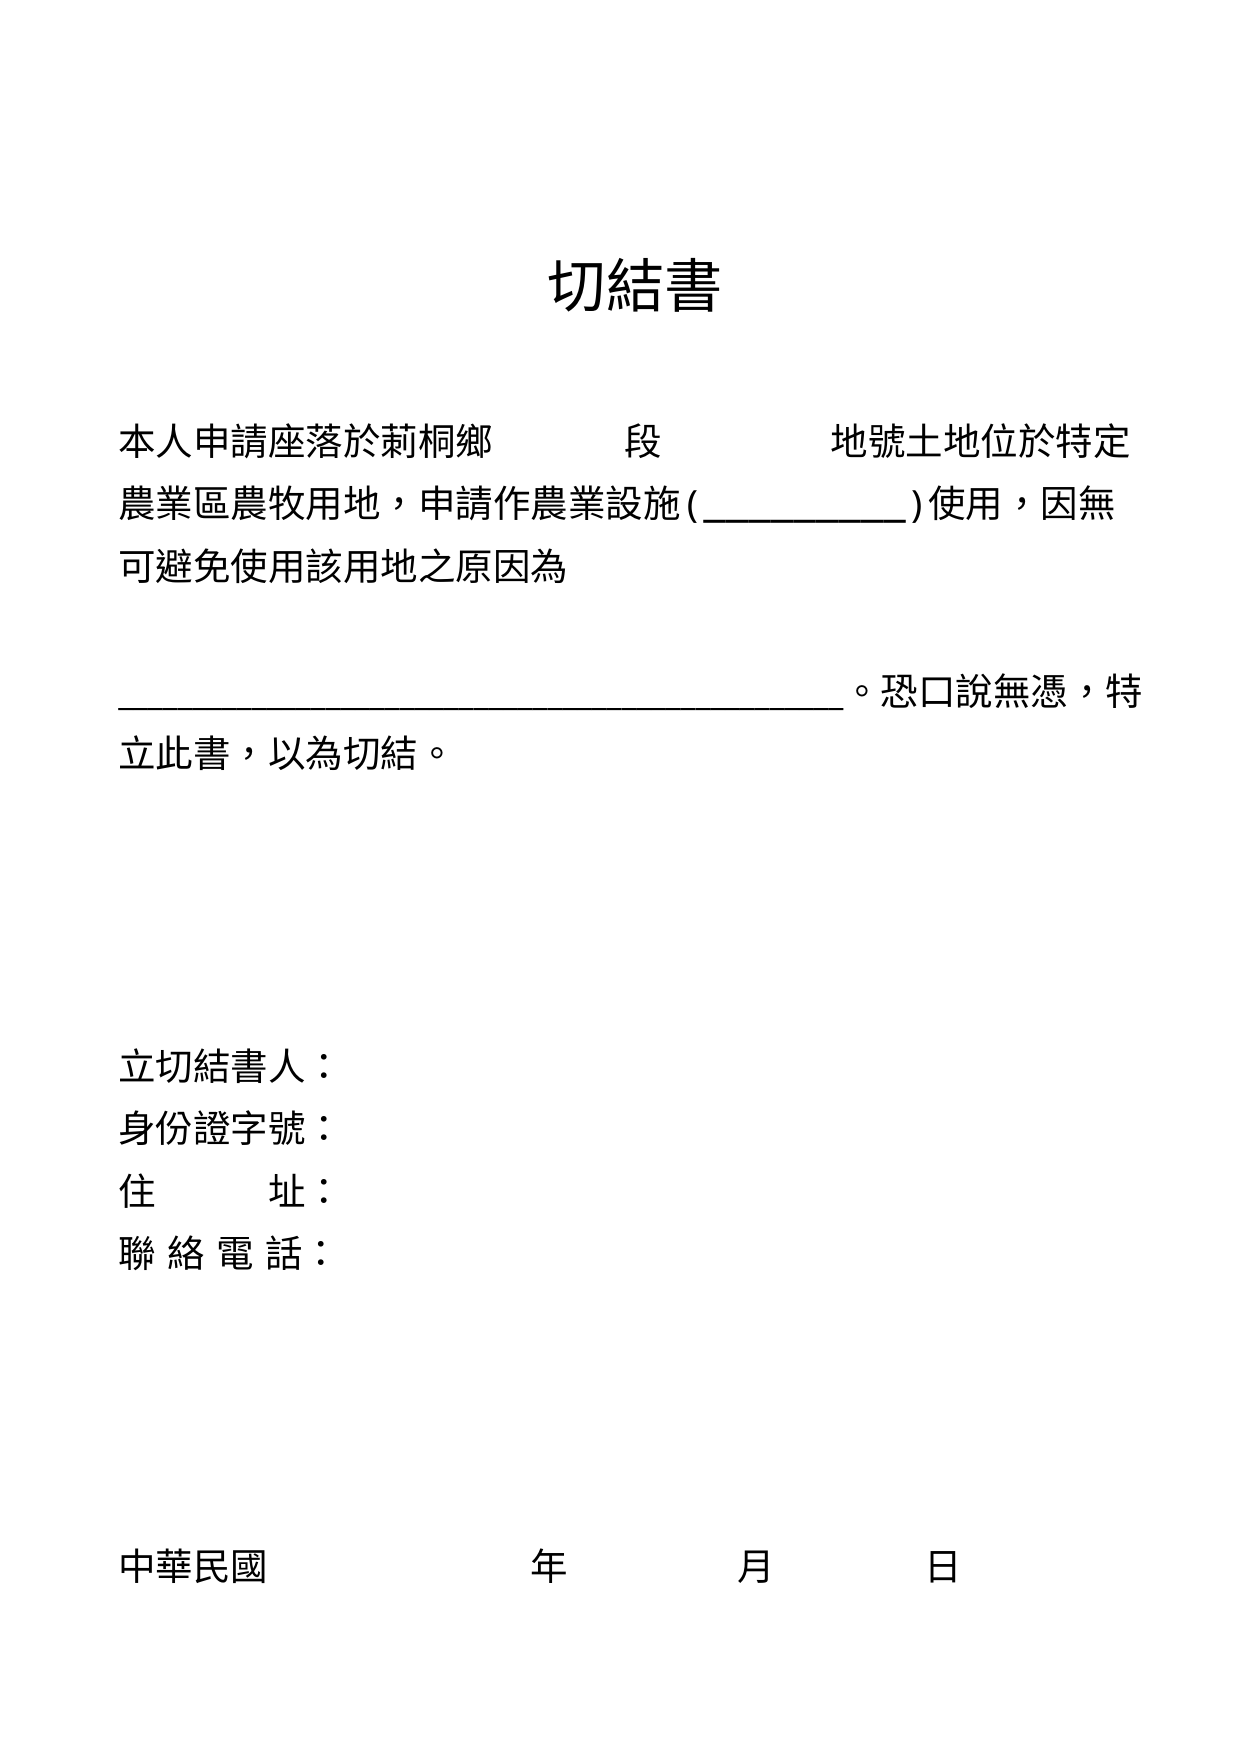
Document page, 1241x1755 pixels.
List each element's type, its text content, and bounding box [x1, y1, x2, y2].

text 立切結書人： [118, 1022, 1152, 1084]
text 身份證字號： [118, 1084, 1152, 1147]
text _________________________________________________。恐口說無憑，特立此書，以為切結。 [118, 647, 1152, 772]
text 聯 絡 電 話： [118, 1209, 1152, 1272]
text 住 址： [118, 1147, 1152, 1209]
text 中華民國 年 月 日 [118, 1522, 1152, 1584]
text 本人申請座落於莿桐鄉 段 地號土地位於特定農業區農牧用地，申請作農業設施(_________)使用，因無可避免使用該用地之原因為 [118, 397, 1152, 584]
text 切結書 [118, 209, 1152, 334]
